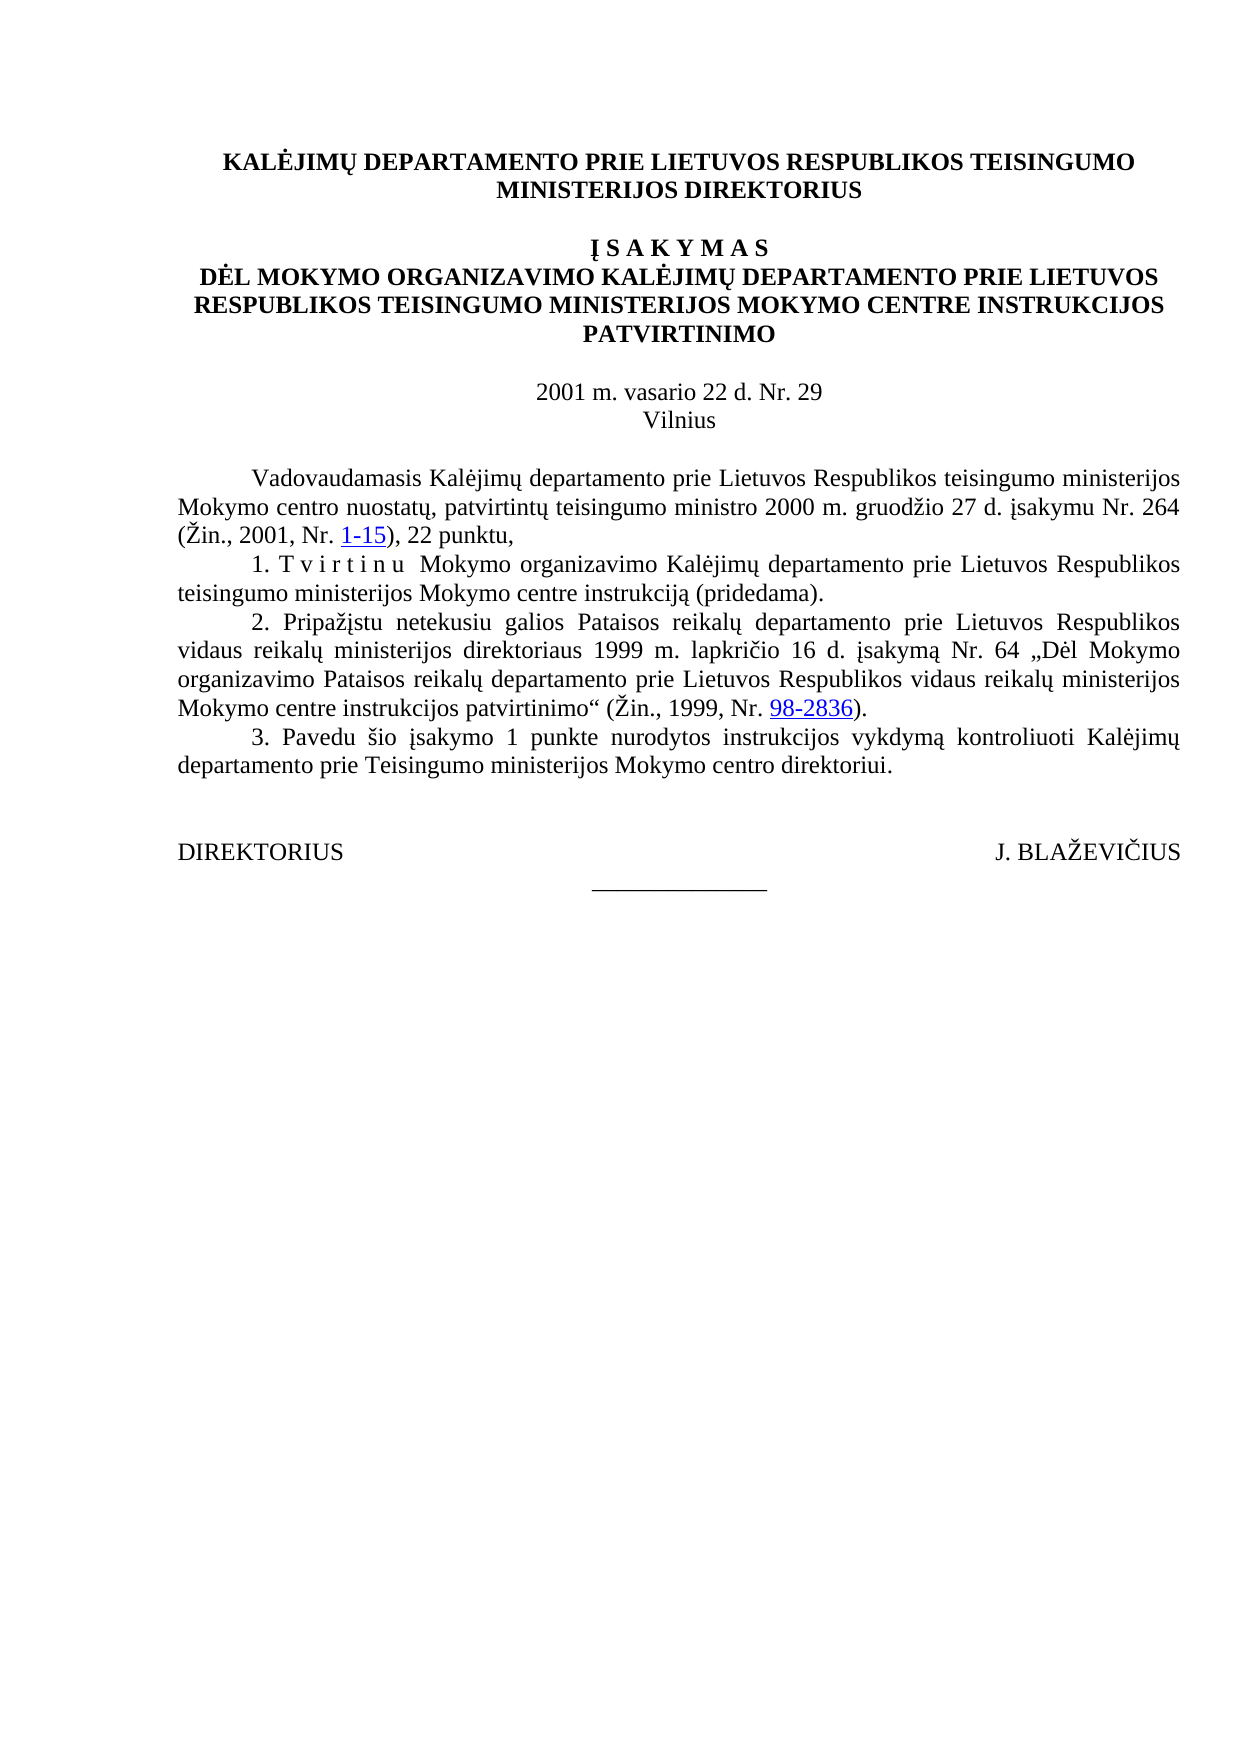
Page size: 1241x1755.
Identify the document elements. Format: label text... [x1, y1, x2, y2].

text Vadovaudamasis Kalėjimų departamento prie Lietuvos Respublikos teisingumo ministerijos Mokymo centro nuostatų, patvirtintų teisingumo ministro 2000 m. gruodžio 27 d. įsakymu Nr. 264 (Žin., 2001, Nr. 1-15), 22 punktu, [177, 463, 1181, 549]
text KALĖJIMŲ DEPARTAMENTO PRIE LIETUVOS RESPUBLIKOS TEISINGUMO MINISTERIJOS DIREKTORIUS [177, 147, 1181, 204]
text 3. Pavedu šio įsakymo 1 punkte nurodytos instrukcijos vykdymą kontroliuoti Kalėjimų departamento prie Teisingumo ministerijos Mokymo centro direktoriui. [177, 722, 1181, 779]
text ______________ [177, 866, 1181, 894]
text Vilnius [177, 406, 1181, 434]
text DĖL MOKYMO ORGANIZAVIMO KALĖJIMŲ DEPARTAMENTO PRIE LIETUVOS RESPUBLIKOS TEISINGUMO MINISTERIJOS MOKYMO CENTRE INSTRUKCIJOS PATVIRTINIMO [177, 262, 1181, 348]
text Į S A K Y M A S [177, 233, 1181, 262]
text DIREKTORIUS J. BLAŽEVIČIUS [177, 837, 1181, 866]
text 2. Pripažįstu netekusiu galios Pataisos reikalų departamento prie Lietuvos Respublikos vidaus reikalų ministerijos direktoriaus 1999 m. lapkričio 16 d. įsakymą Nr. 64 „Dėl Mokymo organizavimo Pataisos reikalų departamento prie Lietuvos Respublikos vidaus reikalų ministerijos Mokymo centre instrukcijos patvirtinimo“ (Žin., 1999, Nr. 98-2836). [177, 607, 1181, 722]
text 2001 m. vasario 22 d. Nr. 29 [177, 377, 1181, 406]
text 1. Tvirtinu Mokymo organizavimo Kalėjimų departamento prie Lietuvos Respublikos teisingumo ministerijos Mokymo centre instrukciją (pridedama). [177, 549, 1181, 607]
